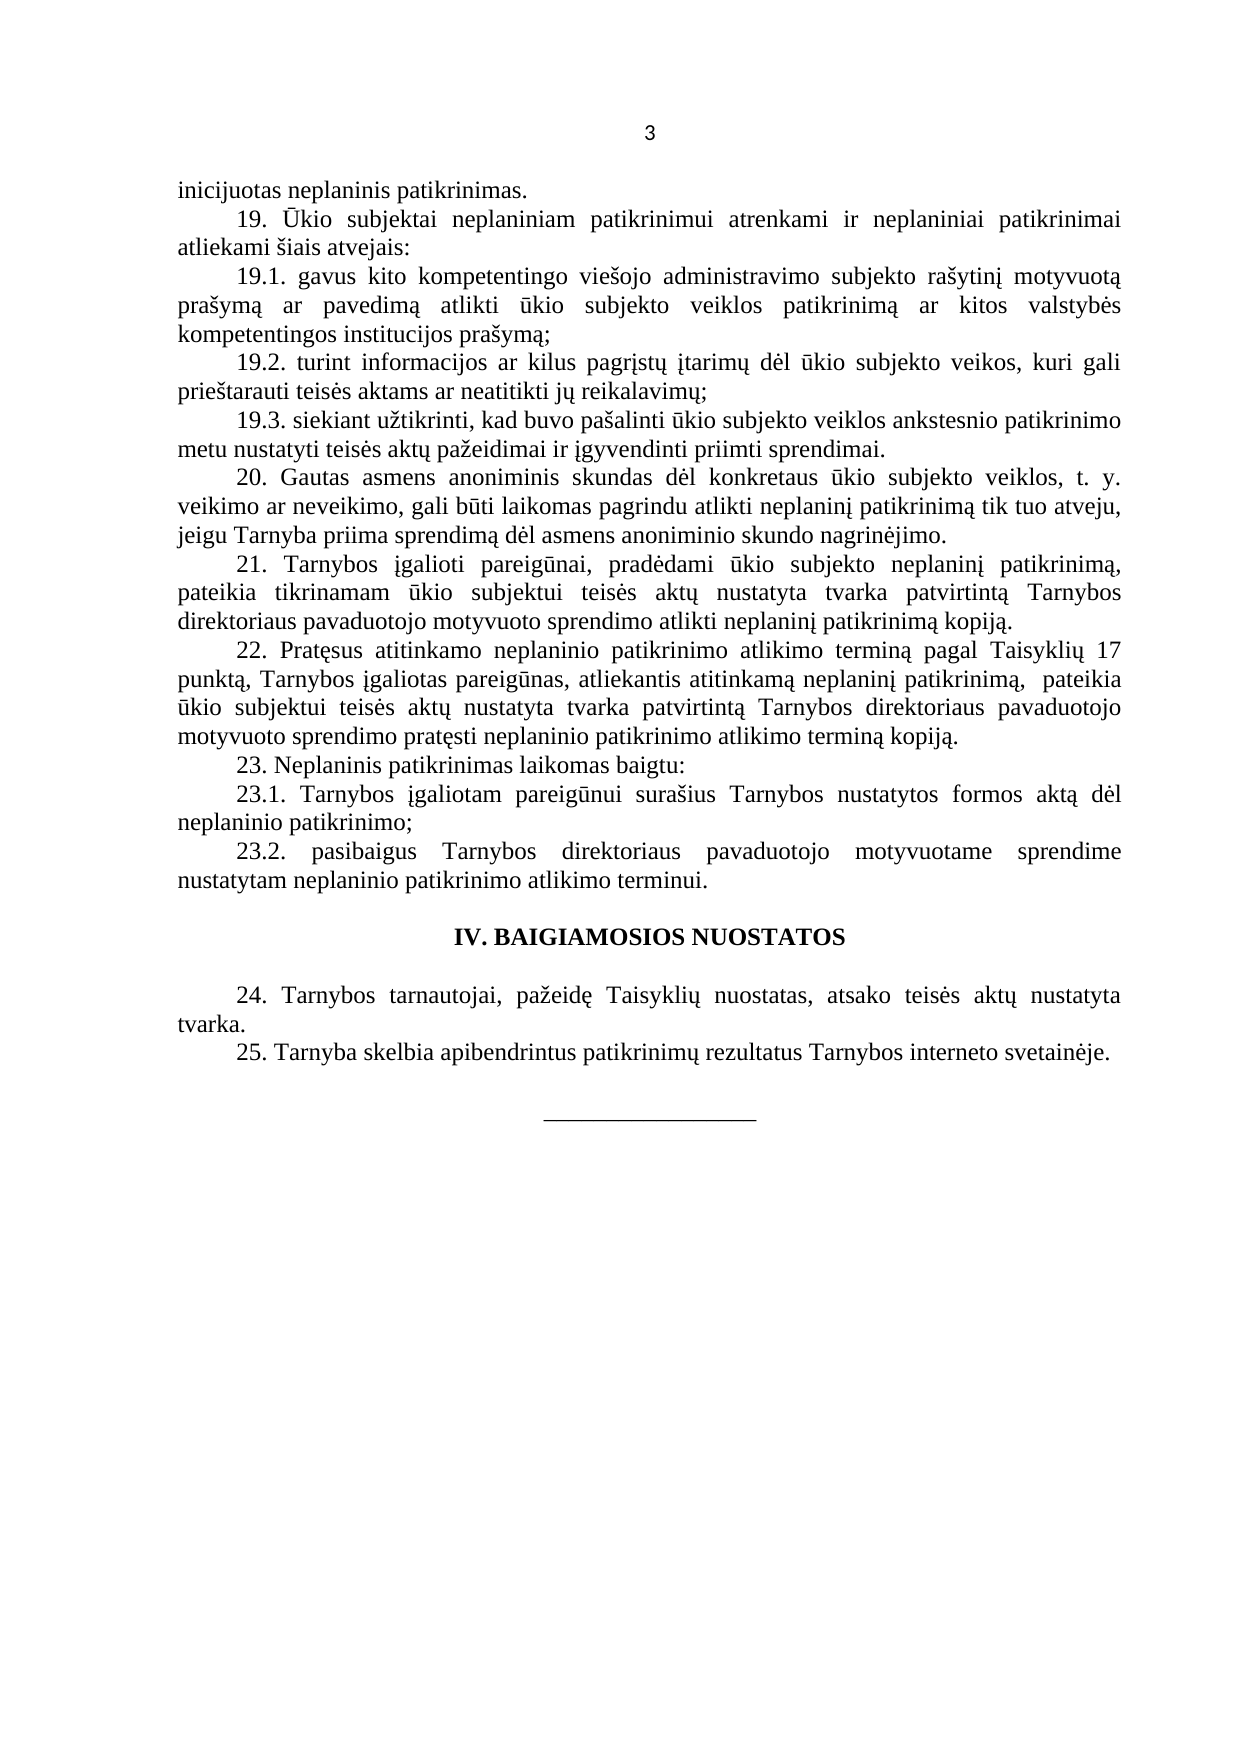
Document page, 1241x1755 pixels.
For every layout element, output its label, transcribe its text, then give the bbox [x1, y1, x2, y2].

text 23.2. pasibaigus Tarnybos direktoriaus pavaduotojo motyvuotame sprendime nustatytam neplaninio patikrinimo atlikimo terminui. [177, 836, 1122, 894]
text 19.1. gavus kito kompetentingo viešojo administravimo subjekto rašytinį motyvuotą prašymą ar pavedimą atlikti ūkio subjekto veiklos patikrinimą ar kitos valstybės kompetentingos institucijos prašymą; [177, 261, 1122, 347]
text 22. Pratęsus atitinkamo neplaninio patikrinimo atlikimo terminą pagal Taisyklių 17 punktą, Tarnybos įgaliotas pareigūnas, atliekantis atitinkamą neplaninį patikrinimą, pateikia ūkio subjektui teisės aktų nustatyta tvarka patvirtintą Tarnybos direktoriaus pavaduotojo motyvuoto sprendimo pratęsti neplaninio patikrinimo atlikimo terminą kopiją. [177, 635, 1122, 750]
text _________________ [177, 1095, 1122, 1124]
text 24. Tarnybos tarnautojai, pažeidę Taisyklių nuostatas, atsako teisės aktų nustatyta tvarka. [177, 980, 1122, 1037]
text 25. Tarnyba skelbia apibendrintus patikrinimų rezultatus Tarnybos interneto svetainėje. [177, 1037, 1122, 1066]
text 23.1. Tarnybos įgaliotam pareigūnui surašius Tarnybos nustatytos formos aktą dėl neplaninio patikrinimo; [177, 779, 1122, 836]
text 19.3. siekiant užtikrinti, kad buvo pašalinti ūkio subjekto veiklos ankstesnio patikrinimo metu nustatyti teisės aktų pažeidimai ir įgyvendinti priimti sprendimai. [177, 405, 1122, 462]
text 23. Neplaninis patikrinimas laikomas baigtu: [177, 750, 1122, 779]
text inicijuotas neplaninis patikrinimas. [177, 175, 1122, 204]
text IV. BAIGIAMOSIOS NUOSTATOS [177, 922, 1122, 951]
text 21. Tarnybos įgalioti pareigūnai, pradėdami ūkio subjekto neplaninį patikrinimą, pateikia tikrinamam ūkio subjektui teisės aktų nustatyta tvarka patvirtintą Tarnybos direktoriaus pavaduotojo motyvuoto sprendimo atlikti neplaninį patikrinimą kopiją. [177, 549, 1122, 635]
text 19. Ūkio subjektai neplaniniam patikrinimui atrenkami ir neplaniniai patikrinimai atliekami šiais atvejais: [177, 204, 1122, 261]
text 20. Gautas asmens anoniminis skundas dėl konkretaus ūkio subjekto veiklos, t. y. veikimo ar neveikimo, gali būti laikomas pagrindu atlikti neplaninį patikrinimą tik tuo atveju, jeigu Tarnyba priima sprendimą dėl asmens anoniminio skundo nagrinėjimo. [177, 462, 1122, 549]
text 19.2. turint informacijos ar kilus pagrįstų įtarimų dėl ūkio subjekto veikos, kuri gali prieštarauti teisės aktams ar neatitikti jų reikalavimų; [177, 347, 1122, 405]
